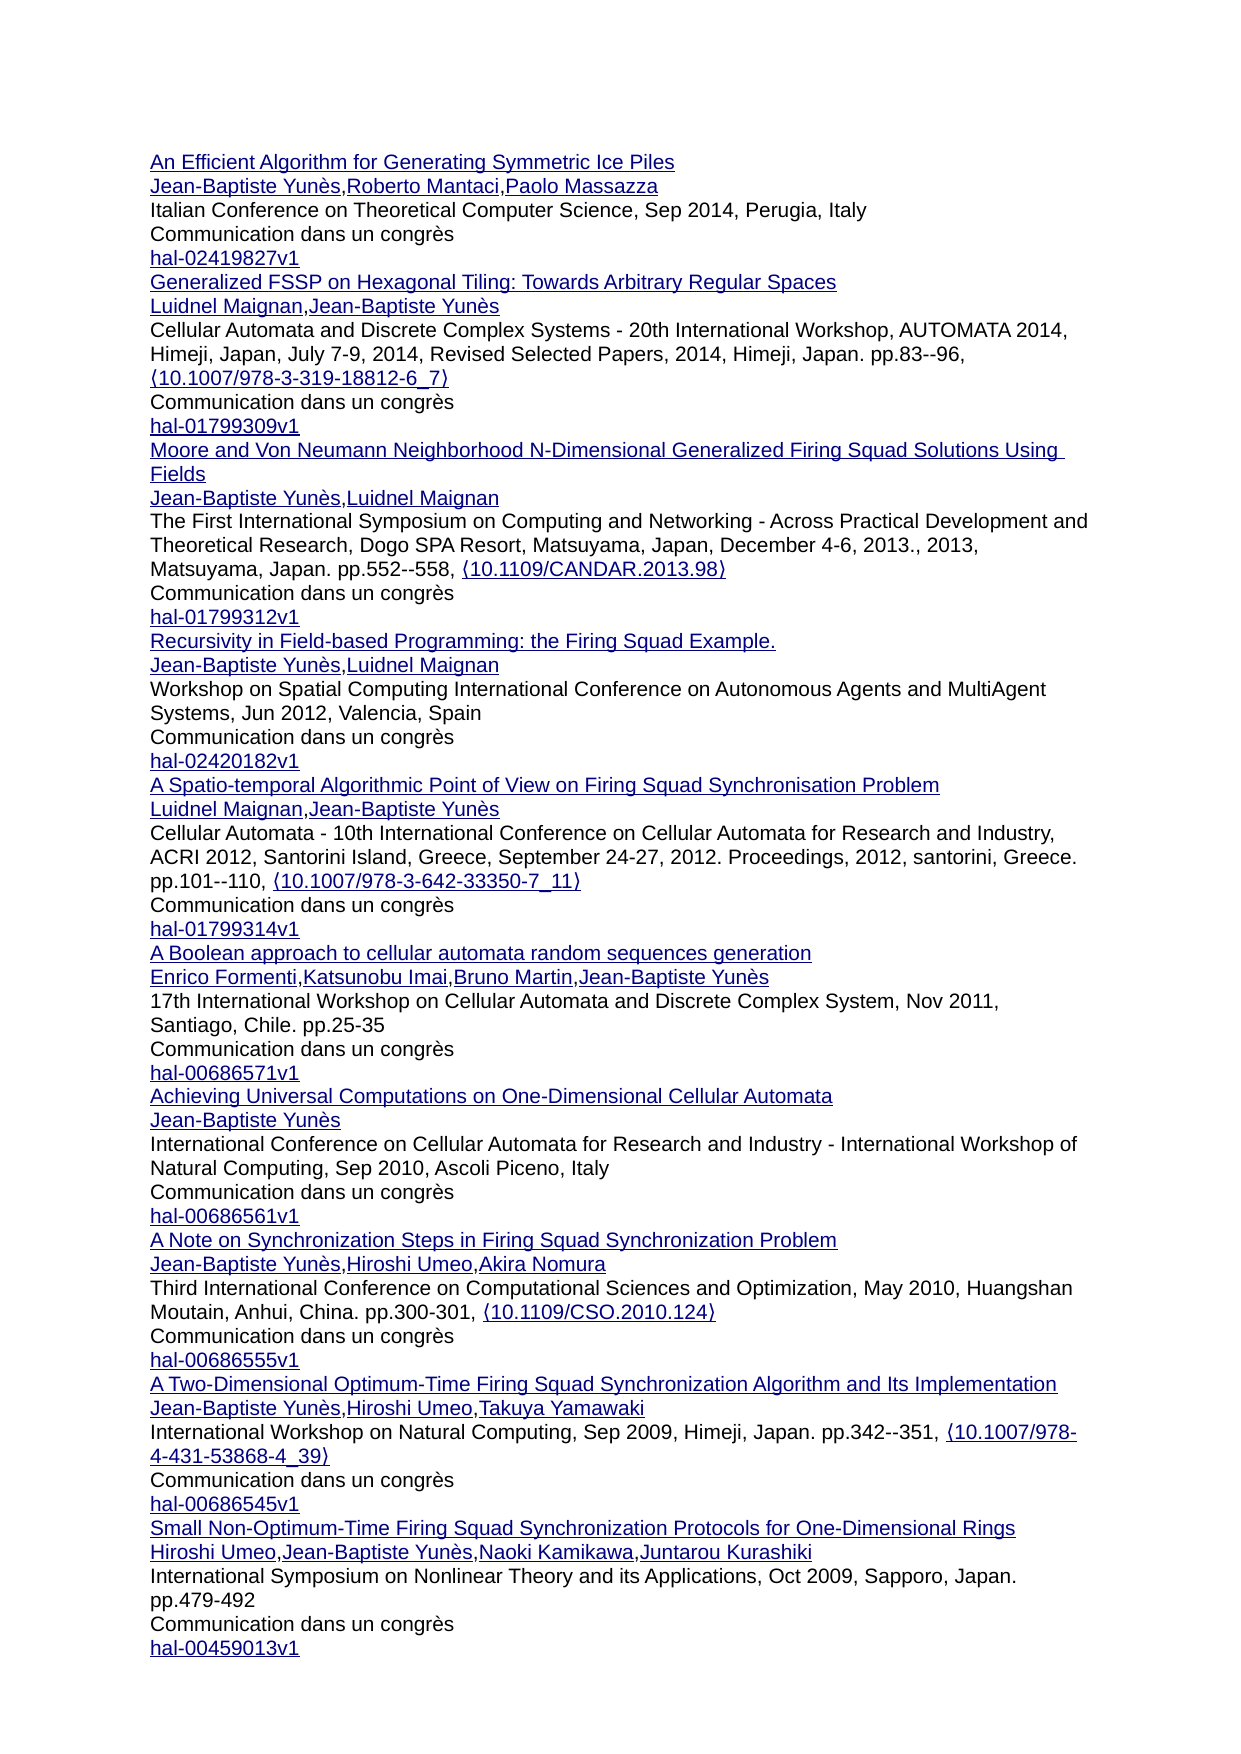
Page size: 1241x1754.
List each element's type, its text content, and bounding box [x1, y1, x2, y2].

table_cell An Efficient Algorithm for Generating Symmetric Ice Piles Jean-Baptiste Yunès,Roberto Mantaci,Paolo Massazza Italian Conference on Theoretical Computer Science, Sep 2014, Perugia, Italy Communication dans un congrès hal-02419827v1 [150, 150, 1090, 270]
table_cell Achieving Universal Computations on One-Dimensional Cellular Automata Jean-Baptiste Yunès International Conference on Cellular Automata for Research and Industry - International Workshop of Natural Computing, Sep 2010, Ascoli Piceno, Italy Communication dans un congrès hal-00686561v1 [150, 1084, 1090, 1228]
table_cell A Spatio-temporal Algorithmic Point of View on Firing Squad Synchronisation Problem Luidnel Maignan,Jean-Baptiste Yunès Cellular Automata - 10th International Conference on Cellular Automata for Research and Industry, ACRI 2012, Santorini Island, Greece, September 24-27, 2012. Proceedings, 2012, santorini, Greece. pp.101--110, ⟨10.1007/978-3-642-33350-7_11⟩ Communication dans un congrès hal-01799314v1 [150, 773, 1090, 941]
table_cell Generalized FSSP on Hexagonal Tiling: Towards Arbitrary Regular Spaces Luidnel Maignan,Jean-Baptiste Yunès Cellular Automata and Discrete Complex Systems - 20th International Workshop, AUTOMATA 2014, Himeji, Japan, July 7-9, 2014, Revised Selected Papers, 2014, Himeji, Japan. pp.83--96, ⟨10.1007/978-3-319-18812-6_7⟩ Communication dans un congrès hal-01799309v1 [150, 270, 1090, 437]
table_cell A Two-Dimensional Optimum-Time Firing Squad Synchronization Algorithm and Its Implementation Jean-Baptiste Yunès,Hiroshi Umeo,Takuya Yamawaki International Workshop on Natural Computing, Sep 2009, Himeji, Japan. pp.342--351, ⟨10.1007/978-4-431-53868-4_39⟩ Communication dans un congrès hal-00686545v1 [150, 1372, 1090, 1516]
table_cell A Note on Synchronization Steps in Firing Squad Synchronization Problem Jean-Baptiste Yunès,Hiroshi Umeo,Akira Nomura Third International Conference on Computational Sciences and Optimization, May 2010, Huangshan Moutain, Anhui, China. pp.300-301, ⟨10.1109/CSO.2010.124⟩ Communication dans un congrès hal-00686555v1 [150, 1228, 1090, 1372]
table_cell Recursivity in Field-based Programming: the Firing Squad Example. Jean-Baptiste Yunès,Luidnel Maignan Workshop on Spatial Computing International Conference on Autonomous Agents and MultiAgent Systems, Jun 2012, Valencia, Spain Communication dans un congrès hal-02420182v1 [150, 629, 1090, 773]
table_cell Small Non-Optimum-Time Firing Squad Synchronization Protocols for One-Dimensional Rings Hiroshi Umeo,Jean-Baptiste Yunès,Naoki Kamikawa,Juntarou Kurashiki International Symposium on Nonlinear Theory and its Applications, Oct 2009, Sapporo, Japan. pp.479-492 Communication dans un congrès hal-00459013v1 [150, 1516, 1090, 1659]
table_cell Moore and Von Neumann Neighborhood N-Dimensional Generalized Firing Squad Solutions Using Fields Jean-Baptiste Yunès,Luidnel Maignan The First International Symposium on Computing and Networking - Across Practical Development and Theoretical Research, Dogo SPA Resort, Matsuyama, Japan, December 4-6, 2013., 2013, Matsuyama, Japan. pp.552--558, ⟨10.1109/CANDAR.2013.98⟩ Communication dans un congrès hal-01799312v1 [150, 438, 1090, 629]
table_cell A Boolean approach to cellular automata random sequences generation Enrico Formenti,Katsunobu Imai,Bruno Martin,Jean-Baptiste Yunès 17th International Workshop on Cellular Automata and Discrete Complex System, Nov 2011, Santiago, Chile. pp.25-35 Communication dans un congrès hal-00686571v1 [150, 941, 1090, 1084]
